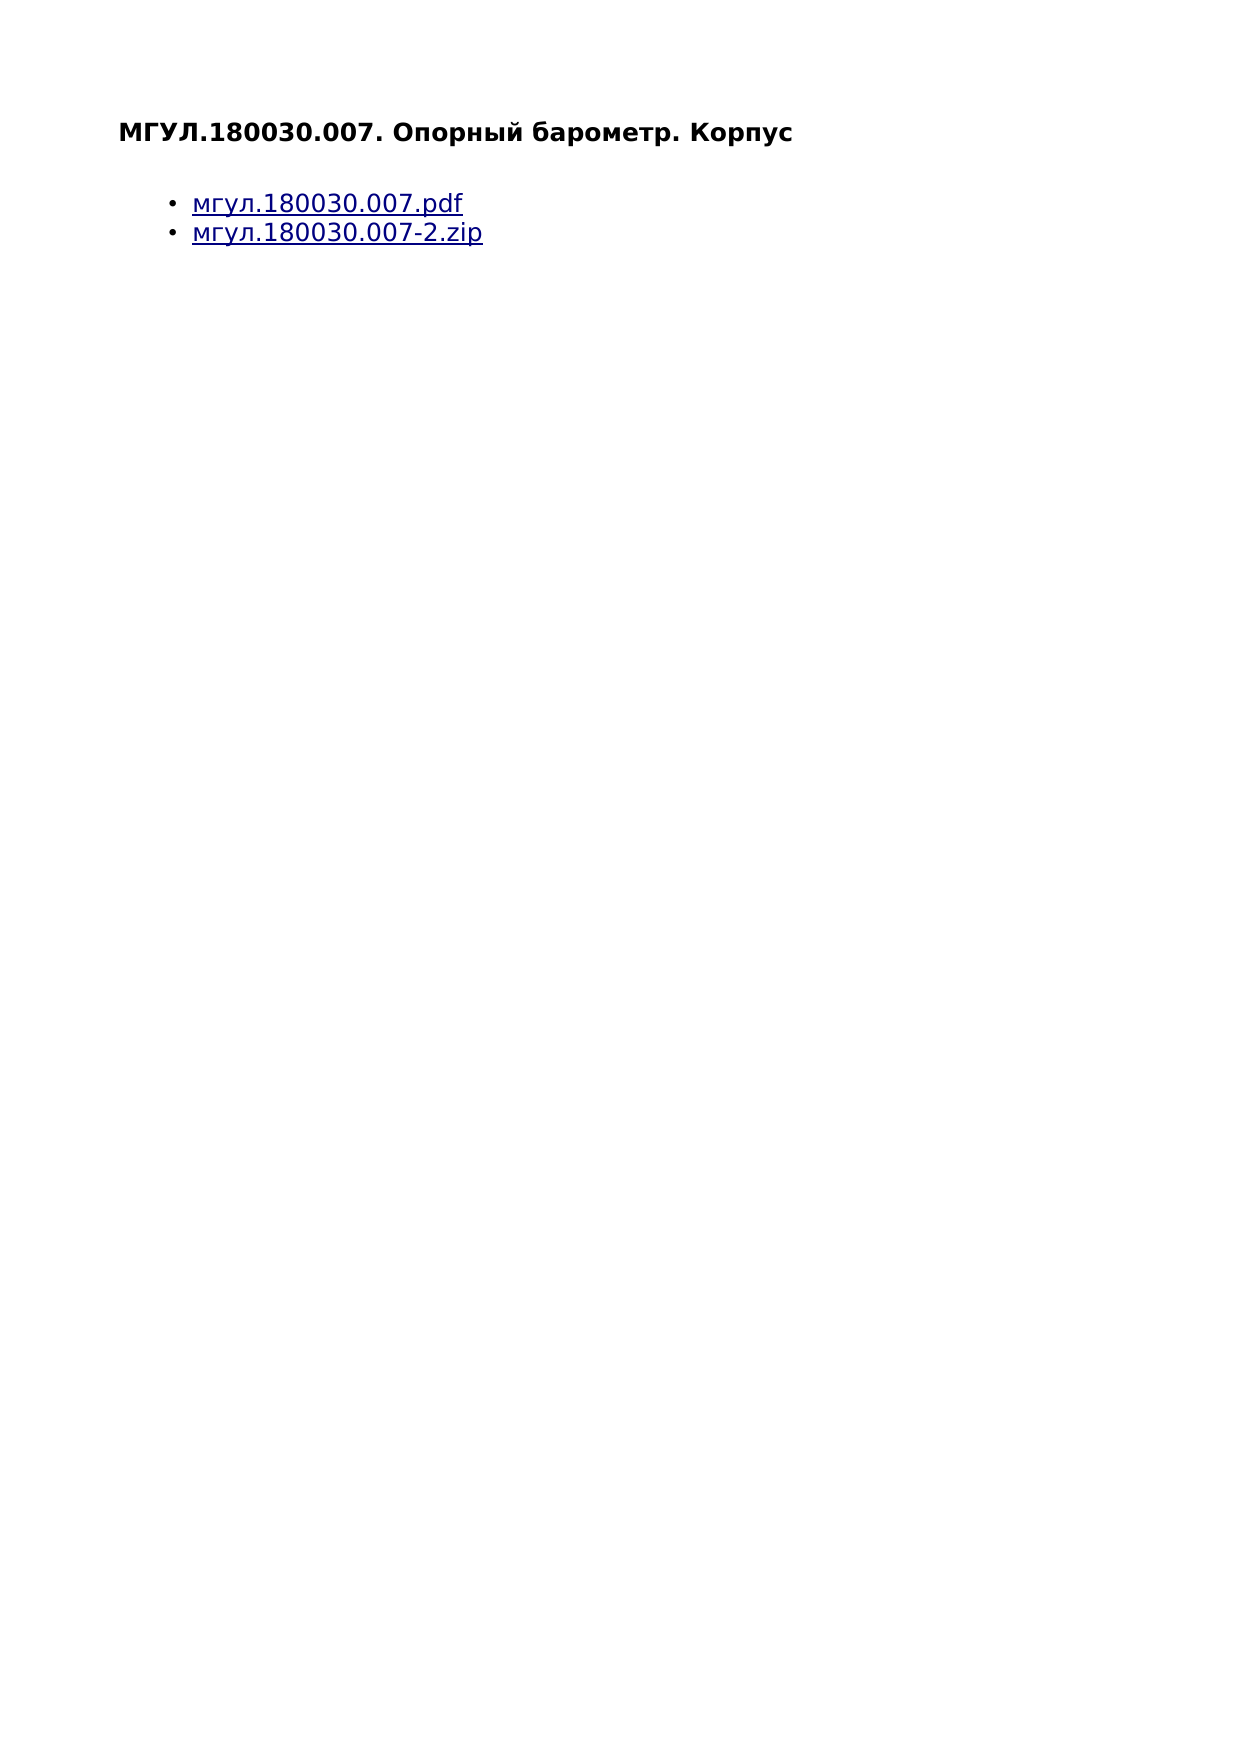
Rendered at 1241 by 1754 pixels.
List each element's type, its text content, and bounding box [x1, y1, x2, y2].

text МГУЛ.180030.007. Опорный барометр. Корпус [118, 118, 1122, 147]
list мгул.180030.007.pdf [177, 189, 1122, 218]
list мгул.180030.007-2.zip [177, 218, 1122, 248]
